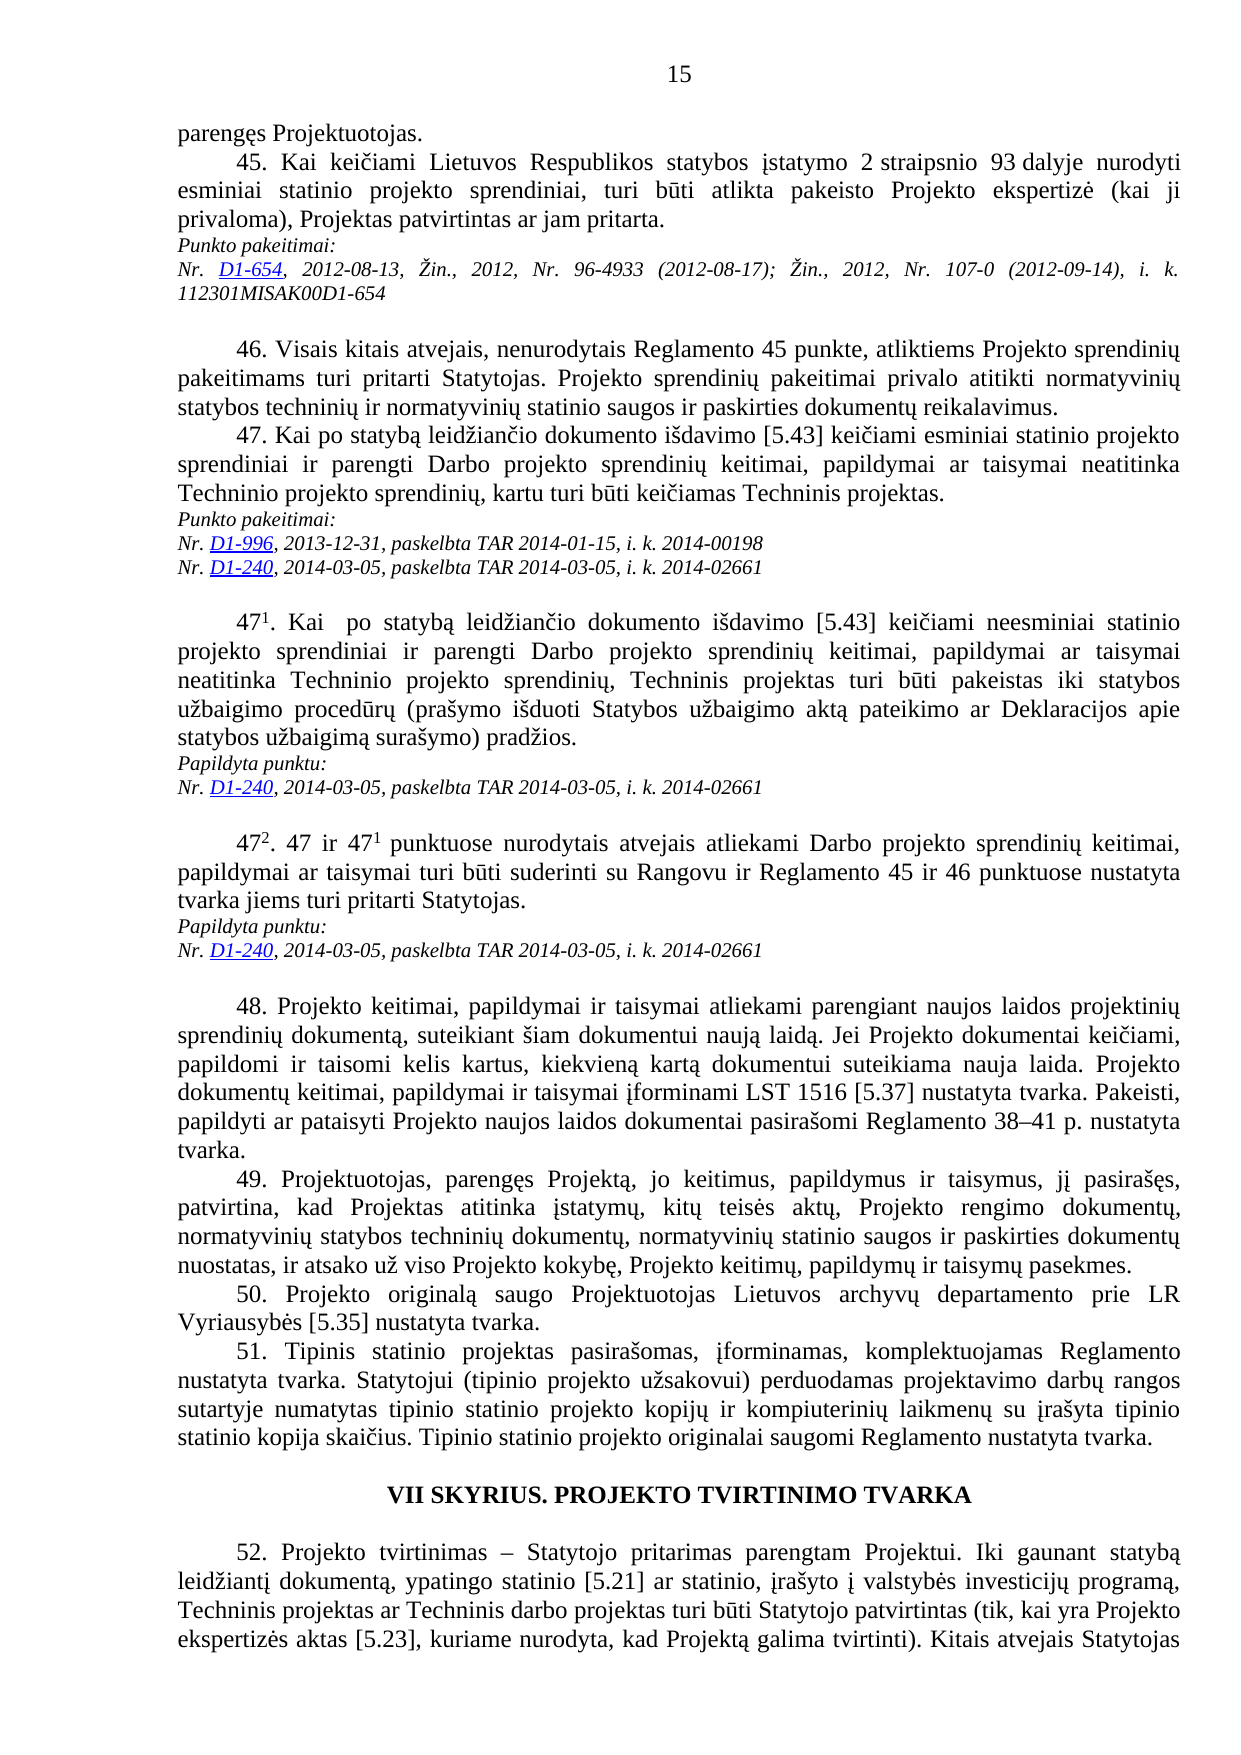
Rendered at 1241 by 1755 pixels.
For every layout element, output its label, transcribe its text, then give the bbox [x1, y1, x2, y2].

text Papildyta punktu: [177, 914, 1181, 938]
text 49. Projektuotojas, parengęs Projektą, jo keitimus, papildymus ir taisymus, jį pasirašęs, patvirtina, kad Projektas atitinka įstatymų, kitų teisės aktų, Projekto rengimo dokumentų, normatyvinių statybos techninių dokumentų, normatyvinių statinio saugos ir paskirties dokumentų nuostatas, ir atsako už viso Projekto kokybę, Projekto keitimų, papildymų ir taisymų pasekmes. [177, 1164, 1181, 1279]
text 46. Visais kitais atvejais, nenurodytais Reglamento 45 punkte, atliktiems Projekto sprendinių pakeitimams turi pritarti Statytojas. Projekto sprendinių pakeitimai privalo atitikti normatyvinių statybos techninių ir normatyvinių statinio saugos ir paskirties dokumentų reikalavimus. [177, 334, 1181, 420]
text 52. Projekto tvirtinimas – Statytojo pritarimas parengtam Projektui. Iki gaunant statybą leidžiantį dokumentą, ypatingo statinio [5.21] ar statinio, įrašyto į valstybės investicijų programą, Techninis projektas ar Techninis darbo projektas turi būti Statytojo patvirtintas (tik, kai yra Projekto ekspertizės aktas [5.23], kuriame nurodyta, kad Projektą galima tvirtinti). Kitais atvejais Statytojas [177, 1537, 1181, 1652]
text VII SKYRIUS. PROJEKTO TVIRTINIMO TVARKA [177, 1480, 1181, 1509]
text Nr. D1-654, 2012-08-13, Žin., 2012, Nr. 96-4933 (2012-08-17); Žin., 2012, Nr. 107-0 (2012-09-14), i. k. 112301MISAK00D1-654 [177, 257, 1181, 305]
text 45. Kai keičiami Lietuvos Respublikos statybos įstatymo 2 straipsnio 93 dalyje nurodyti esminiai statinio projekto sprendiniai, turi būti atlikta pakeisto Projekto ekspertizė (kai ji privaloma), Projektas patvirtintas ar jam pritarta. [177, 147, 1181, 233]
text 47. Kai po statybą leidžiančio dokumento išdavimo [5.43] keičiami esminiai statinio projekto sprendiniai ir parengti Darbo projekto sprendinių keitimai, papildymai ar taisymai neatitinka Techninio projekto sprendinių, kartu turi būti keičiamas Techninis projektas. [177, 420, 1181, 507]
text 51. Tipinis statinio projektas pasirašomas, įforminamas, komplektuojamas Reglamento nustatyta tvarka. Statytojui (tipinio projekto užsakovui) perduodamas projektavimo darbų rangos sutartyje numatytas tipinio statinio projekto kopijų ir kompiuterinių laikmenų su įrašyta tipinio statinio kopija skaičius. Tipinio statinio projekto originalai saugomi Reglamento nustatyta tvarka. [177, 1336, 1181, 1451]
text Nr. D1-240, 2014-03-05, paskelbta TAR 2014-03-05, i. k. 2014-02661 [177, 775, 1181, 799]
text 471. Kai po statybą leidžiančio dokumento išdavimo [5.43] keičiami neesminiai statinio projekto sprendiniai ir parengti Darbo projekto sprendinių keitimai, papildymai ar taisymai neatitinka Techninio projekto sprendinių, Techninis projektas turi būti pakeistas iki statybos užbaigimo procedūrų (prašymo išduoti Statybos užbaigimo aktą pateikimo ar Deklaracijos apie statybos užbaigimą surašymo) pradžios. [177, 607, 1181, 751]
text 50. Projekto originalą saugo Projektuotojas Lietuvos archyvų departamento prie LR Vyriausybės [5.35] nustatyta tvarka. [177, 1279, 1181, 1336]
text Nr. D1-240, 2014-03-05, paskelbta TAR 2014-03-05, i. k. 2014-02661 [177, 555, 1181, 579]
text Nr. D1-996, 2013-12-31, paskelbta TAR 2014-01-15, i. k. 2014-00198 [177, 531, 1181, 555]
text Papildyta punktu: [177, 751, 1181, 775]
text 48. Projekto keitimai, papildymai ir taisymai atliekami parengiant naujos laidos projektinių sprendinių dokumentą, suteikiant šiam dokumentui naują laidą. Jei Projekto dokumentai keičiami, papildomi ir taisomi kelis kartus, kiekvieną kartą dokumentui suteikiama nauja laida. Projekto dokumentų keitimai, papildymai ir taisymai įforminami LST 1516 [5.37] nustatyta tvarka. Pakeisti, papildyti ar pataisyti Projekto naujos laidos dokumentai pasirašomi Reglamento 38–41 p. nustatyta tvarka. [177, 991, 1181, 1164]
text Punkto pakeitimai: [177, 233, 1181, 257]
text Nr. D1-240, 2014-03-05, paskelbta TAR 2014-03-05, i. k. 2014-02661 [177, 938, 1181, 962]
text Punkto pakeitimai: [177, 507, 1181, 531]
text 472. 47 ir 471 punktuose nurodytais atvejais atliekami Darbo projekto sprendinių keitimai, papildymai ar taisymai turi būti suderinti su Rangovu ir Reglamento 45 ir 46 punktuose nustatyta tvarka jiems turi pritarti Statytojas. [177, 828, 1181, 914]
text parengęs Projektuotojas. [177, 118, 1181, 147]
